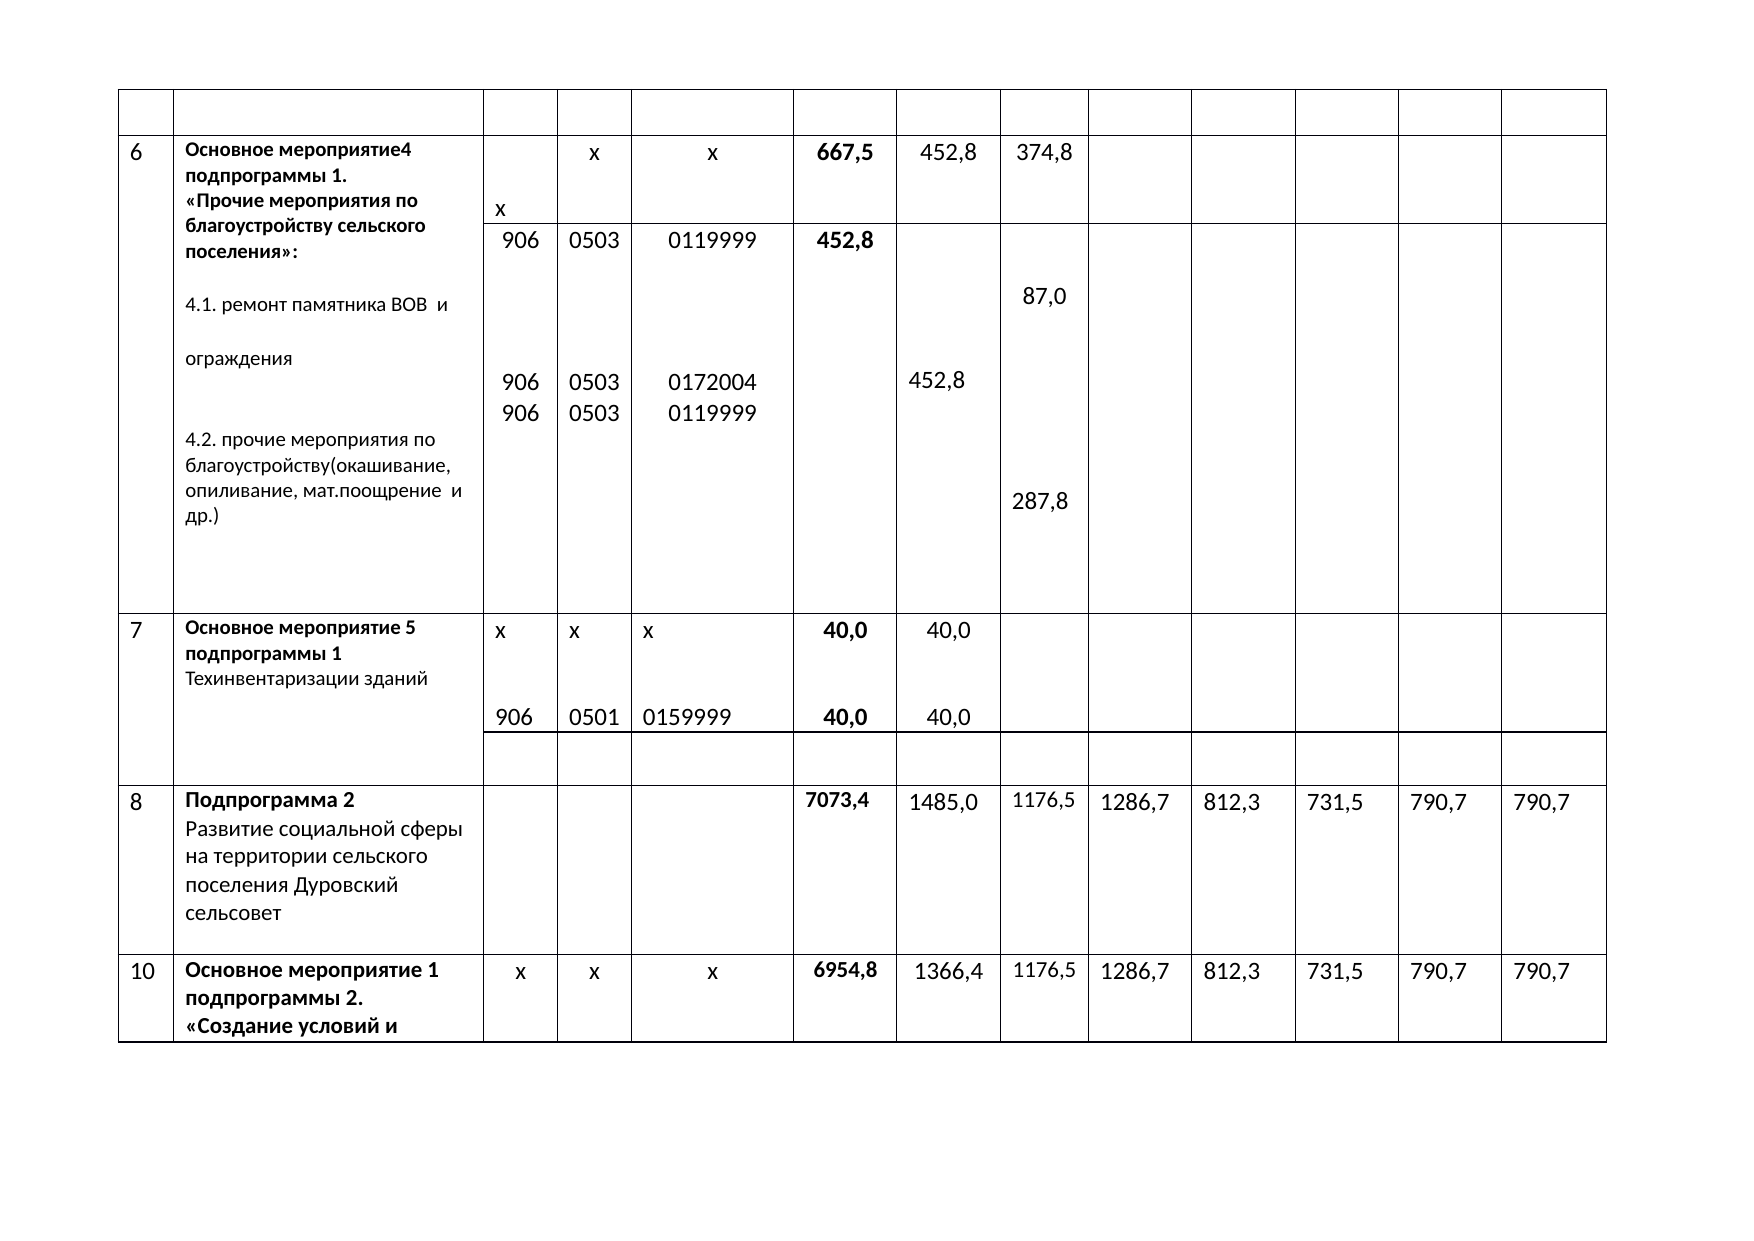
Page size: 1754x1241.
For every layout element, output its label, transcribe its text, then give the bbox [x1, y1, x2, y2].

table_cell [1502, 90, 1606, 135]
table_cell [484, 90, 557, 135]
table_cell [1192, 90, 1295, 135]
table_cell [558, 90, 631, 135]
table_cell [897, 90, 1000, 135]
table_cell [794, 90, 896, 135]
table_cell [897, 733, 1000, 784]
table_cell 667,5 [794, 136, 896, 223]
table_cell Подпрограмма 2 Развитие социальной сферы на территории сельского поселения Дуровский сельсовет [174, 786, 483, 954]
table_cell [1296, 224, 1398, 613]
table_cell [119, 90, 173, 135]
table_cell х [484, 136, 557, 223]
table_cell 1485,0 [897, 786, 1000, 954]
table_cell 7073,4 [794, 786, 896, 954]
table_cell [1502, 224, 1606, 613]
table_cell [1502, 136, 1606, 223]
table_cell 790,7 [1502, 955, 1606, 1041]
table_cell [632, 786, 793, 954]
table_cell х 0159999 [632, 614, 793, 731]
table_cell [1296, 733, 1398, 784]
table_cell [794, 733, 896, 784]
table_cell Основное мероприятие 1 подпрограммы 2. «Создание условий и [174, 955, 483, 1041]
table_cell [1192, 136, 1295, 223]
table_cell 731,5 [1296, 786, 1398, 954]
table_cell 790,7 [1399, 786, 1501, 954]
table_cell [1192, 614, 1295, 731]
table_cell [1001, 614, 1088, 731]
table_cell [558, 786, 631, 954]
table_cell х [632, 136, 793, 223]
table_cell [558, 733, 631, 784]
table_cell [1399, 136, 1501, 223]
table_cell 1286,7 [1089, 955, 1191, 1041]
table_cell 87,0 287,8 [1001, 224, 1088, 613]
table_cell 7 [119, 614, 173, 784]
table_cell [1192, 733, 1295, 784]
table_cell [1296, 614, 1398, 731]
table_cell [1089, 136, 1191, 223]
table_cell [1089, 614, 1191, 731]
table_cell [484, 733, 557, 784]
table_cell х [558, 136, 631, 223]
table_cell 452,8 [897, 224, 1000, 613]
table_cell 790,7 [1399, 955, 1501, 1041]
table_cell [1296, 136, 1398, 223]
table_cell Основное мероприятие4 подпрограммы 1. «Прочие мероприятия по благоустройству сельского поселения»: 4.1. ремонт памятника ВОВ и ограждения 4.2. прочие мероприятия по благоустройству(окашивание, опиливание, мат.поощрение и др.) [174, 136, 483, 613]
table_cell [632, 733, 793, 784]
table_cell 1286,7 [1089, 786, 1191, 954]
table_cell [1089, 733, 1191, 784]
table_cell [174, 90, 483, 135]
table_cell 731,5 [1296, 955, 1398, 1041]
table_cell 8 [119, 786, 173, 954]
table_cell 0503 0503 0503 [558, 224, 631, 613]
table_cell 40,0 40,0 [794, 614, 896, 731]
table_cell [1502, 614, 1606, 731]
table_cell [1192, 224, 1295, 613]
table_cell 6954,8 [794, 955, 896, 1041]
table_cell [1089, 90, 1191, 135]
table_cell 452,8 [897, 136, 1000, 223]
table_cell х [558, 955, 631, 1041]
table_cell 1176,5 [1001, 786, 1088, 954]
table_cell [1089, 224, 1191, 613]
table_cell Основное мероприятие 5 подпрограммы 1 Техинвентаризации зданий [174, 614, 483, 784]
table_cell 1176,5 [1001, 955, 1088, 1041]
table_cell [1399, 614, 1501, 731]
table_cell 10 [119, 955, 173, 1041]
table_cell 6 [119, 136, 173, 613]
table_cell [632, 90, 793, 135]
table_cell 790,7 [1502, 786, 1606, 954]
table_cell [1399, 224, 1501, 613]
table_cell 452,8 [794, 224, 896, 613]
table_cell 374,8 [1001, 136, 1088, 223]
table_cell 812,3 [1192, 786, 1295, 954]
table_cell [1502, 733, 1606, 784]
table_cell х 906 [484, 614, 557, 731]
table_cell х 0501 [558, 614, 631, 731]
table_cell 0119999 0172004 0119999 [632, 224, 793, 613]
table_cell х [632, 955, 793, 1041]
table_cell [1399, 733, 1501, 784]
table_cell 1366,4 [897, 955, 1000, 1041]
table_cell 906 906 906 [484, 224, 557, 613]
table_cell 812,3 [1192, 955, 1295, 1041]
table_cell х [484, 955, 557, 1041]
table_cell [1001, 733, 1088, 784]
table_cell [1296, 90, 1398, 135]
table_cell 40,0 40,0 [897, 614, 1000, 731]
table_cell [484, 786, 557, 954]
table_cell [1001, 90, 1088, 135]
table_cell [1399, 90, 1501, 135]
